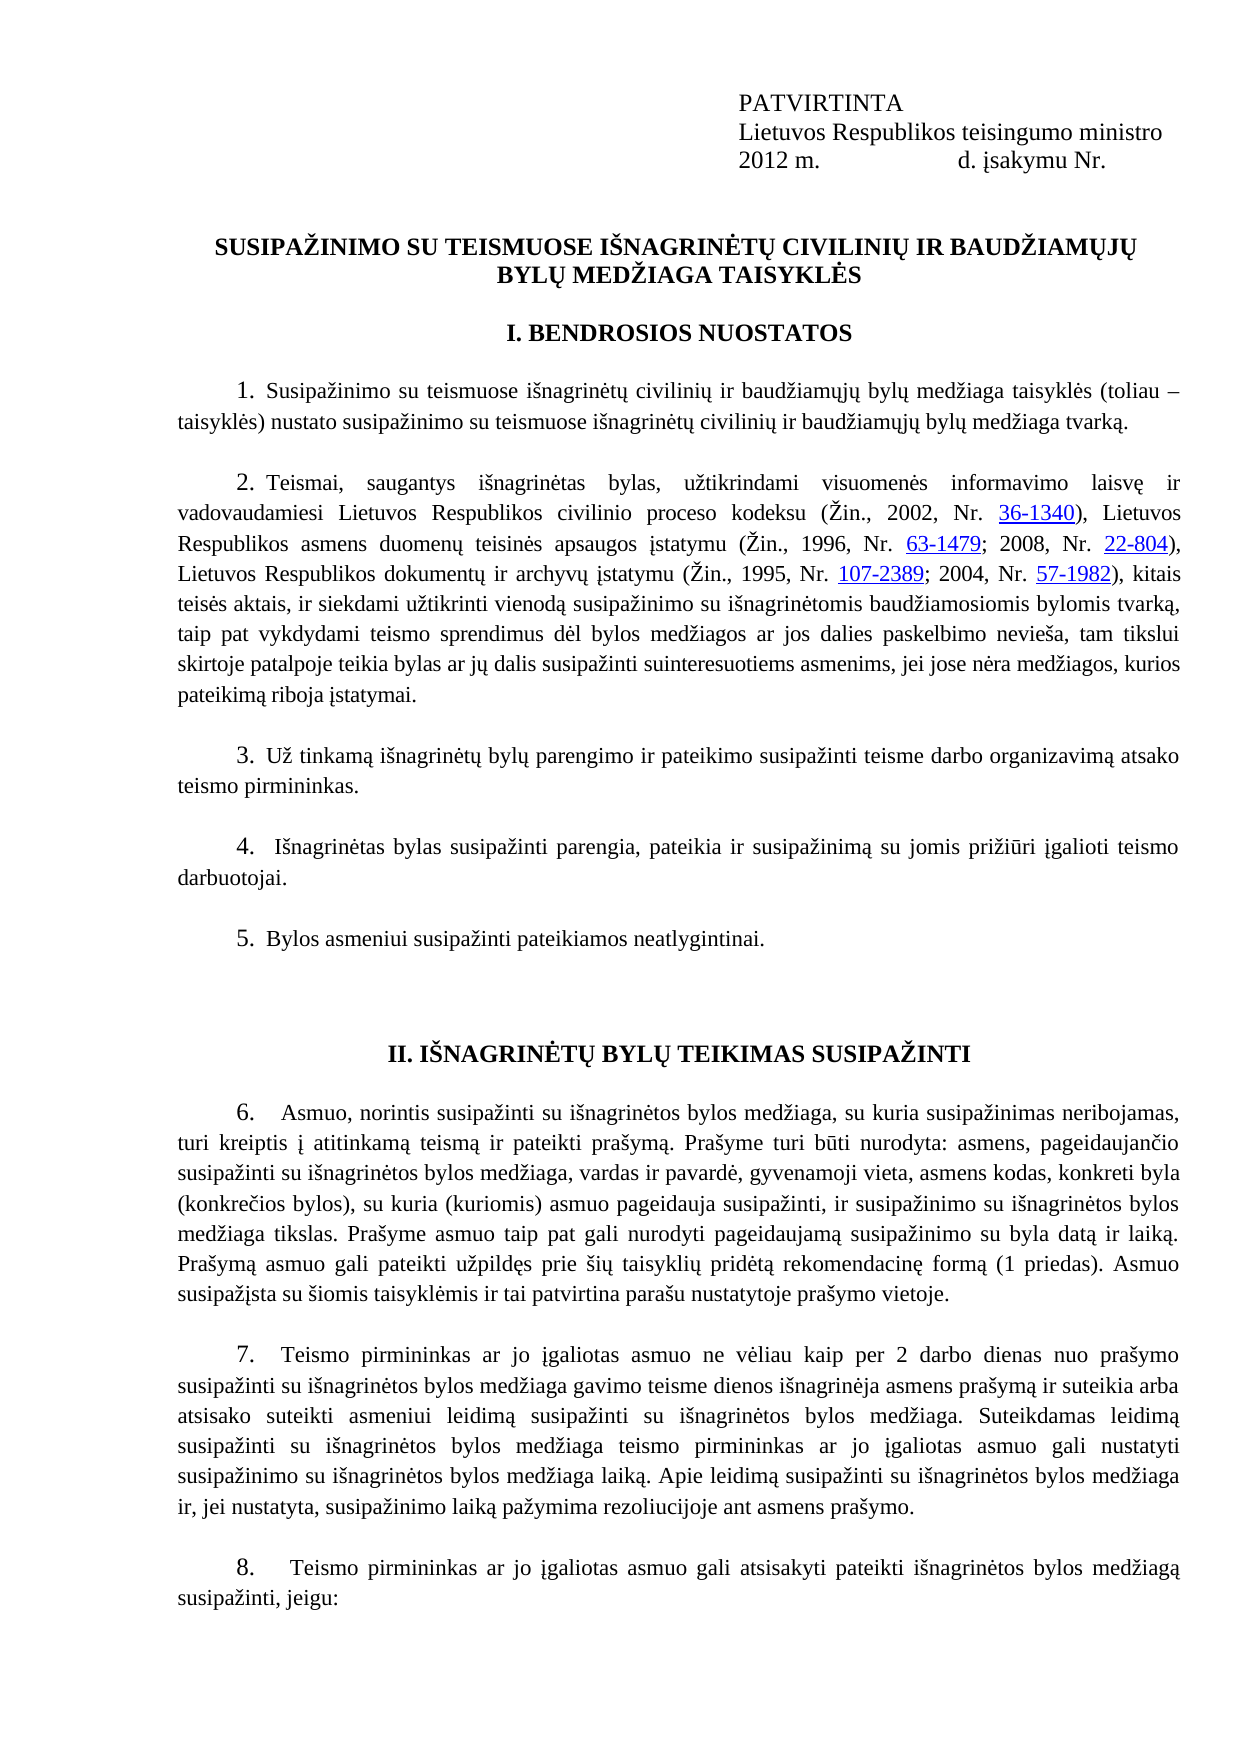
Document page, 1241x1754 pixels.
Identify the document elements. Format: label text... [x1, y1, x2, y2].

text II. IŠNAGRINĖTŲ BYLŲ TEIKIMAS SUSIPAŽINTI [177, 1039, 1181, 1068]
text 2012 m. d. įsakymu Nr. [177, 145, 1181, 174]
text 1. Susipažinimo su teismuose išnagrinėtų civilinių ir baudžiamųjų bylų medžiaga taisyklės (toliau – taisyklės) nustato susipažinimo su teismuose išnagrinėtų civilinių ir baudžiamųjų bylų medžiaga tvarką. [177, 375, 1181, 434]
text 7. Teismo pirmininkas ar jo įgaliotas asmuo ne vėliau kaip per 2 darbo dienas nuo prašymo susipažinti su išnagrinėtos bylos medžiaga gavimo teisme dienos išnagrinėja asmens prašymą ir suteikia arba atsisako suteikti asmeniui leidimą susipažinti su išnagrinėtos bylos medžiaga. Suteikdamas leidimą susipažinti su išnagrinėtos bylos medžiaga teismo pirmininkas ar jo įgaliotas asmuo gali nustatyti susipažinimo su išnagrinėtos bylos medžiaga laiką. Apie leidimą susipažinti su išnagrinėtos bylos medžiaga ir, jei nustatyta, susipažinimo laiką pažymima rezoliucijoje ant asmens prašymo. [177, 1339, 1181, 1519]
text 3. Už tinkamą išnagrinėtų bylų parengimo ir pateikimo susipažinti teisme darbo organizavimą atsako teismo pirmininkas. [177, 740, 1181, 799]
text I. BENDROSIOS NUOSTATOS [177, 318, 1181, 347]
text 5. Bylos asmeniui susipažinti pateikiamos neatlygintinai. [177, 923, 1181, 952]
text 6. Asmuo, norintis susipažinti su išnagrinėtos bylos medžiaga, su kuria susipažinimas neribojamas, turi kreiptis į atitinkamą teismą ir pateikti prašymą. Prašyme turi būti nurodyta: asmens, pageidaujančio susipažinti su išnagrinėtos bylos medžiaga, vardas ir pavardė, gyvenamoji vieta, asmens kodas, konkreti byla (konkrečios bylos), su kuria (kuriomis) asmuo pageidauja susipažinti, ir susipažinimo su išnagrinėtos bylos medžiaga tikslas. Prašyme asmuo taip pat gali nurodyti pageidaujamą susipažinimo su byla datą ir laiką. Prašymą asmuo gali pateikti užpildęs prie šių taisyklių pridėtą rekomendacinę formą (1 priedas). Asmuo susipažįsta su šiomis taisyklėmis ir tai patvirtina parašu nustatytoje prašymo vietoje. [177, 1097, 1181, 1307]
text Lietuvos Respublikos teisingumo ministro [177, 117, 1181, 145]
text 8. Teismo pirmininkas ar jo įgaliotas asmuo gali atsisakyti pateikti išnagrinėtos bylos medžiagą susipažinti, jeigu: [177, 1552, 1181, 1611]
text PATVIRTINTA [177, 88, 1181, 117]
text BYLŲ MEDŽIAGA TAISYKLĖS [177, 260, 1181, 289]
text SUSIPAŽINIMO SU TEISMUOSE IŠNAGRINĖTŲ CIVILINIŲ IR BAUDŽIAMŲJŲ [177, 232, 1181, 260]
text 4. Išnagrinėtas bylas susipažinti parengia, pateikia ir susipažinimą su jomis prižiūri įgalioti teismo darbuotojai. [177, 831, 1181, 890]
text 2. Teismai, saugantys išnagrinėtas bylas, užtikrindami visuomenės informavimo laisvę ir vadovaudamiesi Lietuvos Respublikos civilinio proceso kodeksu (Žin., 2002, Nr. 36-1340), Lietuvos Respublikos asmens duomenų teisinės apsaugos įstatymu (Žin., 1996, Nr. 63-1479; 2008, Nr. 22-804), Lietuvos Respublikos dokumentų ir archyvų įstatymu (Žin., 1995, Nr. 107-2389; 2004, Nr. 57-1982), kitais teisės aktais, ir siekdami užtikrinti vienodą susipažinimo su išnagrinėtomis baudžiamosiomis bylomis tvarką, taip pat vykdydami teismo sprendimus dėl bylos medžiagos ar jos dalies paskelbimo nevieša, tam tikslui skirtoje patalpoje teikia bylas ar jų dalis susipažinti suinteresuotiems asmenims, jei jose nėra medžiagos, kurios pateikimą riboja įstatymai. [177, 467, 1181, 707]
